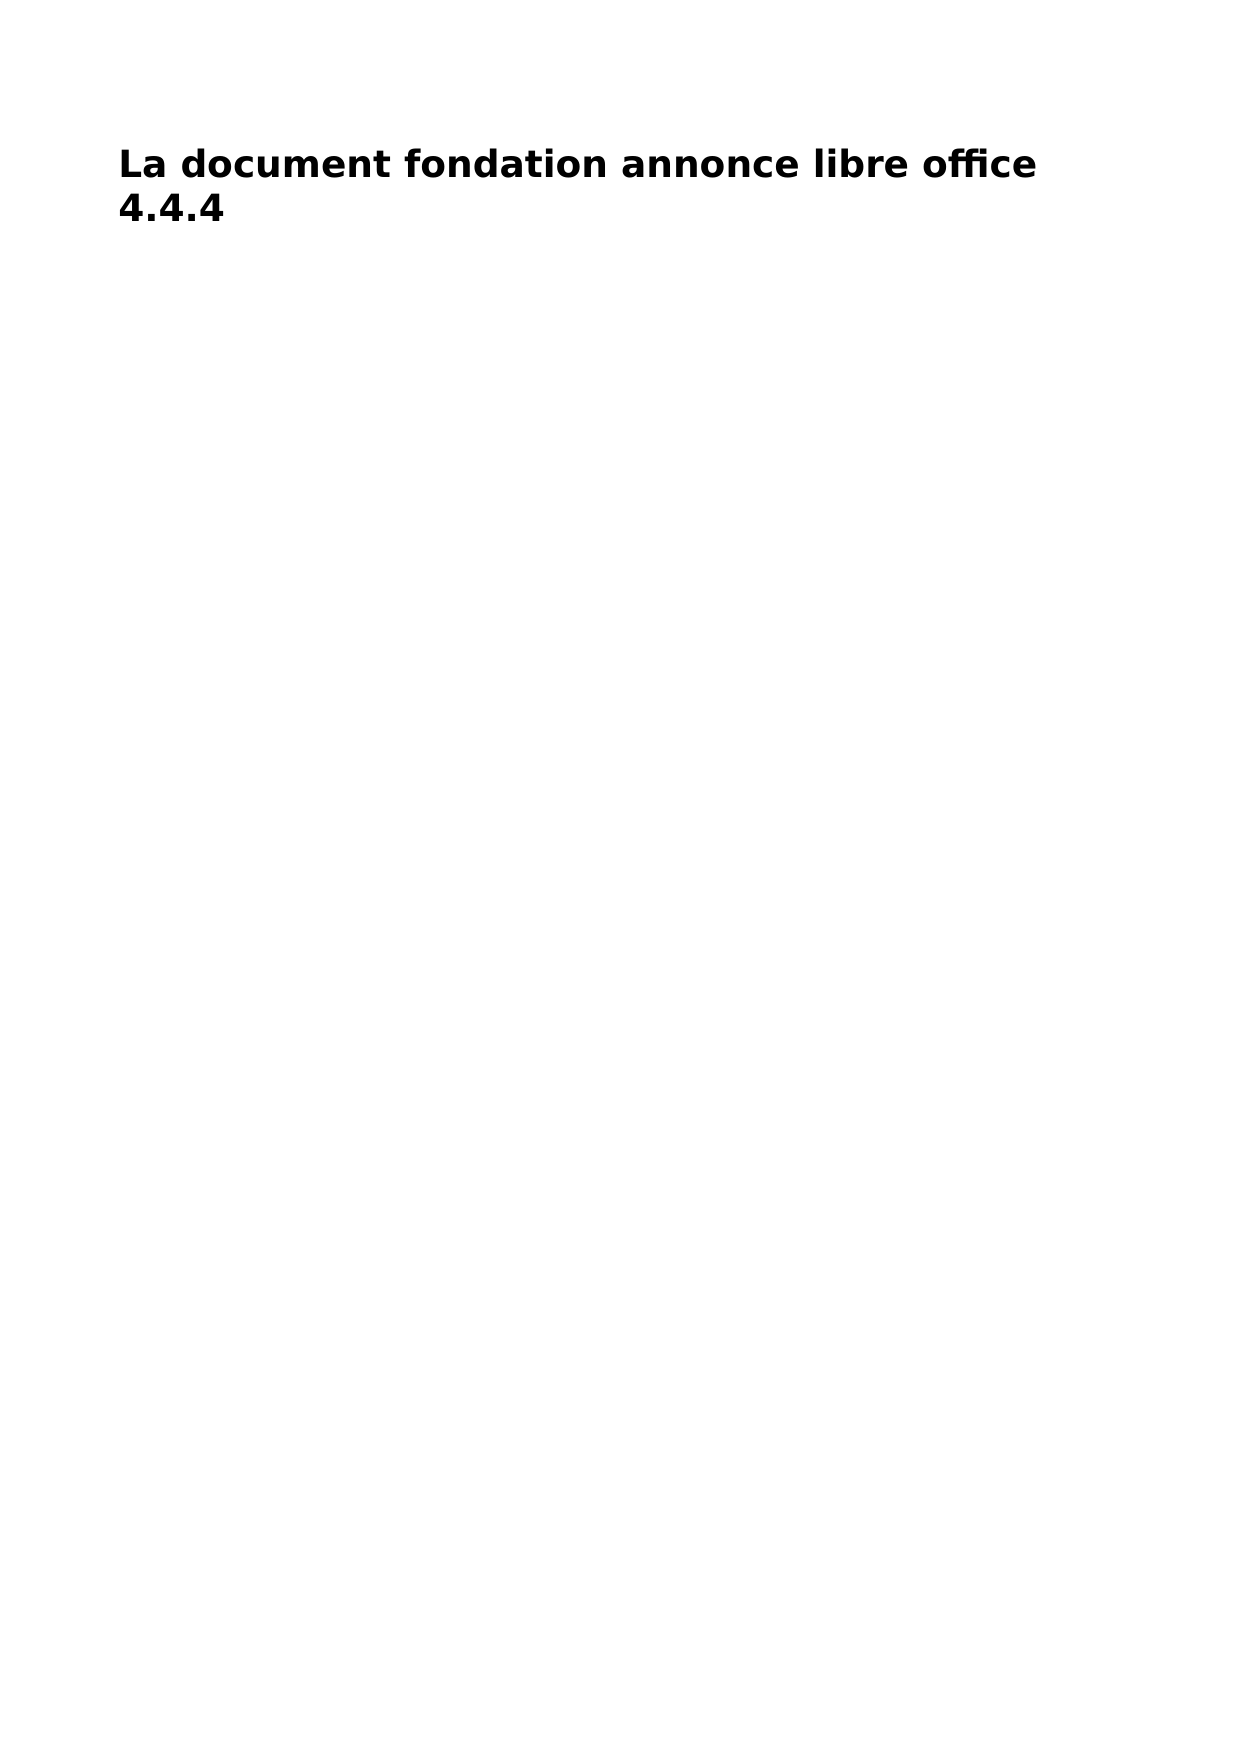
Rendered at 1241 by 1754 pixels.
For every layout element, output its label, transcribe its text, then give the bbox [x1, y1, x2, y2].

subtitle La document fondation annonce libre office 4.4.4 [118, 143, 1122, 230]
